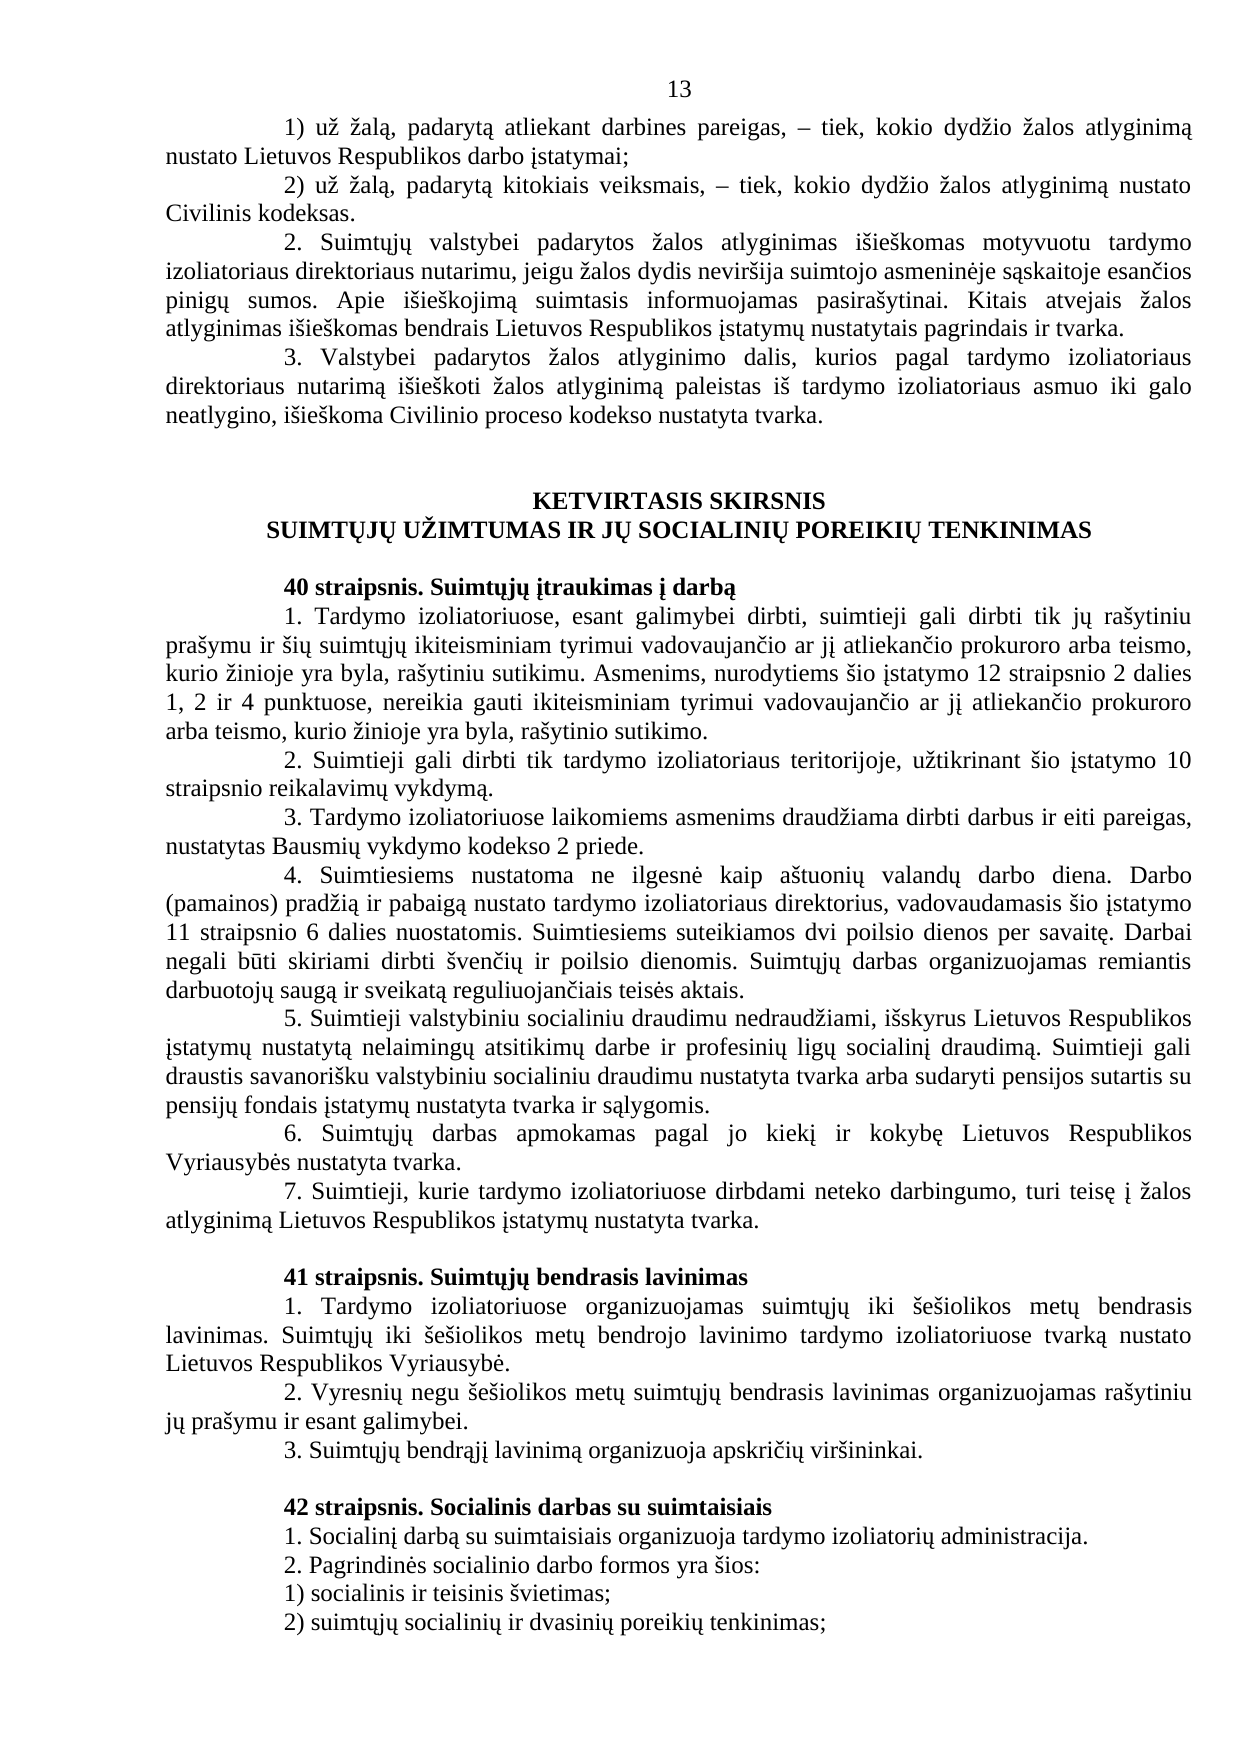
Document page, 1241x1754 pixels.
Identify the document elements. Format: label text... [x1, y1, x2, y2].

text 1) socialinis ir teisinis švietimas; [165, 1578, 1193, 1607]
text SUIMTŲJŲ UŽIMTUMAS IR JŲ SOCIALINIŲ POREIKIŲ TENKINIMAS [165, 515, 1193, 543]
text 42 straipsnis. Socialinis darbas su suimtaisiais [165, 1492, 1193, 1521]
text KETVIRTASIS SKIRSNIS [165, 486, 1193, 515]
text 41 straipsnis. Suimtųjų bendrasis lavinimas [165, 1262, 1193, 1291]
text 3. Suimtųjų bendrąjį lavinimą organizuoja apskričių viršininkai. [165, 1435, 1193, 1463]
text 1. Tardymo izoliatoriuose, esant galimybei dirbti, suimtieji gali dirbti tik jų rašytiniu prašymu ir šių suimtųjų ikiteisminiam tyrimui vadovaujančio ar jį atliekančio prokuroro arba teismo, kurio žinioje yra byla, rašytiniu sutikimu. Asmenims, nurodytiems šio įstatymo 12 straipsnio 2 dalies 1, 2 ir 4 punktuose, nereikia gauti ikiteisminiam tyrimui vadovaujančio ar jį atliekančio prokuroro arba teismo, kurio žinioje yra byla, rašytinio sutikimo. [165, 601, 1193, 745]
text 2) suimtųjų socialinių ir dvasinių poreikių tenkinimas; [165, 1607, 1193, 1636]
text 6. Suimtųjų darbas apmokamas pagal jo kiekį ir kokybę Lietuvos Respublikos Vyriausybės nustatyta tvarka. [165, 1118, 1193, 1176]
text 1) už žalą, padarytą atliekant darbines pareigas, – tiek, kokio dydžio žalos atlyginimą nustato Lietuvos Respublikos darbo įstatymai; [165, 112, 1193, 170]
text 4. Suimtiesiems nustatoma ne ilgesnė kaip aštuonių valandų darbo diena. Darbo (pamainos) pradžią ir pabaigą nustato tardymo izoliatoriaus direktorius, vadovaudamasis šio įstatymo 11 straipsnio 6 dalies nuostatomis. Suimtiesiems suteikiamos dvi poilsio dienos per savaitę. Darbai negali būti skiriami dirbti švenčių ir poilsio dienomis. Suimtųjų darbas organizuojamas remiantis darbuotojų saugą ir sveikatą reguliuojančiais teisės aktais. [165, 860, 1193, 1003]
text 3. Tardymo izoliatoriuose laikomiems asmenims draudžiama dirbti darbus ir eiti pareigas, nustatytas Bausmių vykdymo kodekso 2 priede. [165, 802, 1193, 860]
text 3. Valstybei padarytos žalos atlyginimo dalis, kurios pagal tardymo izoliatoriaus direktoriaus nutarimą išieškoti žalos atlyginimą paleistas iš tardymo izoliatoriaus asmuo iki galo neatlygino, išieškoma Civilinio proceso kodekso nustatyta tvarka. [165, 342, 1193, 428]
text 5. Suimtieji valstybiniu socialiniu draudimu nedraudžiami, išskyrus Lietuvos Respublikos įstatymų nustatytą nelaimingų atsitikimų darbe ir profesinių ligų socialinį draudimą. Suimtieji gali draustis savanorišku valstybiniu socialiniu draudimu nustatyta tvarka arba sudaryti pensijos sutartis su pensijų fondais įstatymų nustatyta tvarka ir sąlygomis. [165, 1003, 1193, 1118]
text 2) už žalą, padarytą kitokiais veiksmais, – tiek, kokio dydžio žalos atlyginimą nustato Civilinis kodeksas. [165, 170, 1193, 227]
text 1. Tardymo izoliatoriuose organizuojamas suimtųjų iki šešiolikos metų bendrasis lavinimas. Suimtųjų iki šešiolikos metų bendrojo lavinimo tardymo izoliatoriuose tvarką nustato Lietuvos Respublikos Vyriausybė. [165, 1291, 1193, 1377]
text 7. Suimtieji, kurie tardymo izoliatoriuose dirbdami neteko darbingumo, turi teisę į žalos atlyginimą Lietuvos Respublikos įstatymų nustatyta tvarka. [165, 1176, 1193, 1233]
text 2. Vyresnių negu šešiolikos metų suimtųjų bendrasis lavinimas organizuojamas rašytiniu jų prašymu ir esant galimybei. [165, 1377, 1193, 1435]
text 2. Suimtųjų valstybei padarytos žalos atlyginimas išieškomas motyvuotu tardymo izoliatoriaus direktoriaus nutarimu, jeigu žalos dydis neviršija suimtojo asmeninėje sąskaitoje esančios pinigų sumos. Apie išieškojimą suimtasis informuojamas pasirašytinai. Kitais atvejais žalos atlyginimas išieškomas bendrais Lietuvos Respublikos įstatymų nustatytais pagrindais ir tvarka. [165, 227, 1193, 342]
text 1. Socialinį darbą su suimtaisiais organizuoja tardymo izoliatorių administracija. [165, 1521, 1193, 1550]
text 2. Pagrindinės socialinio darbo formos yra šios: [165, 1550, 1193, 1578]
text 40 straipsnis. Suimtųjų įtraukimas į darbą [165, 572, 1193, 601]
text 2. Suimtieji gali dirbti tik tardymo izoliatoriaus teritorijoje, užtikrinant šio įstatymo 10 straipsnio reikalavimų vykdymą. [165, 745, 1193, 802]
